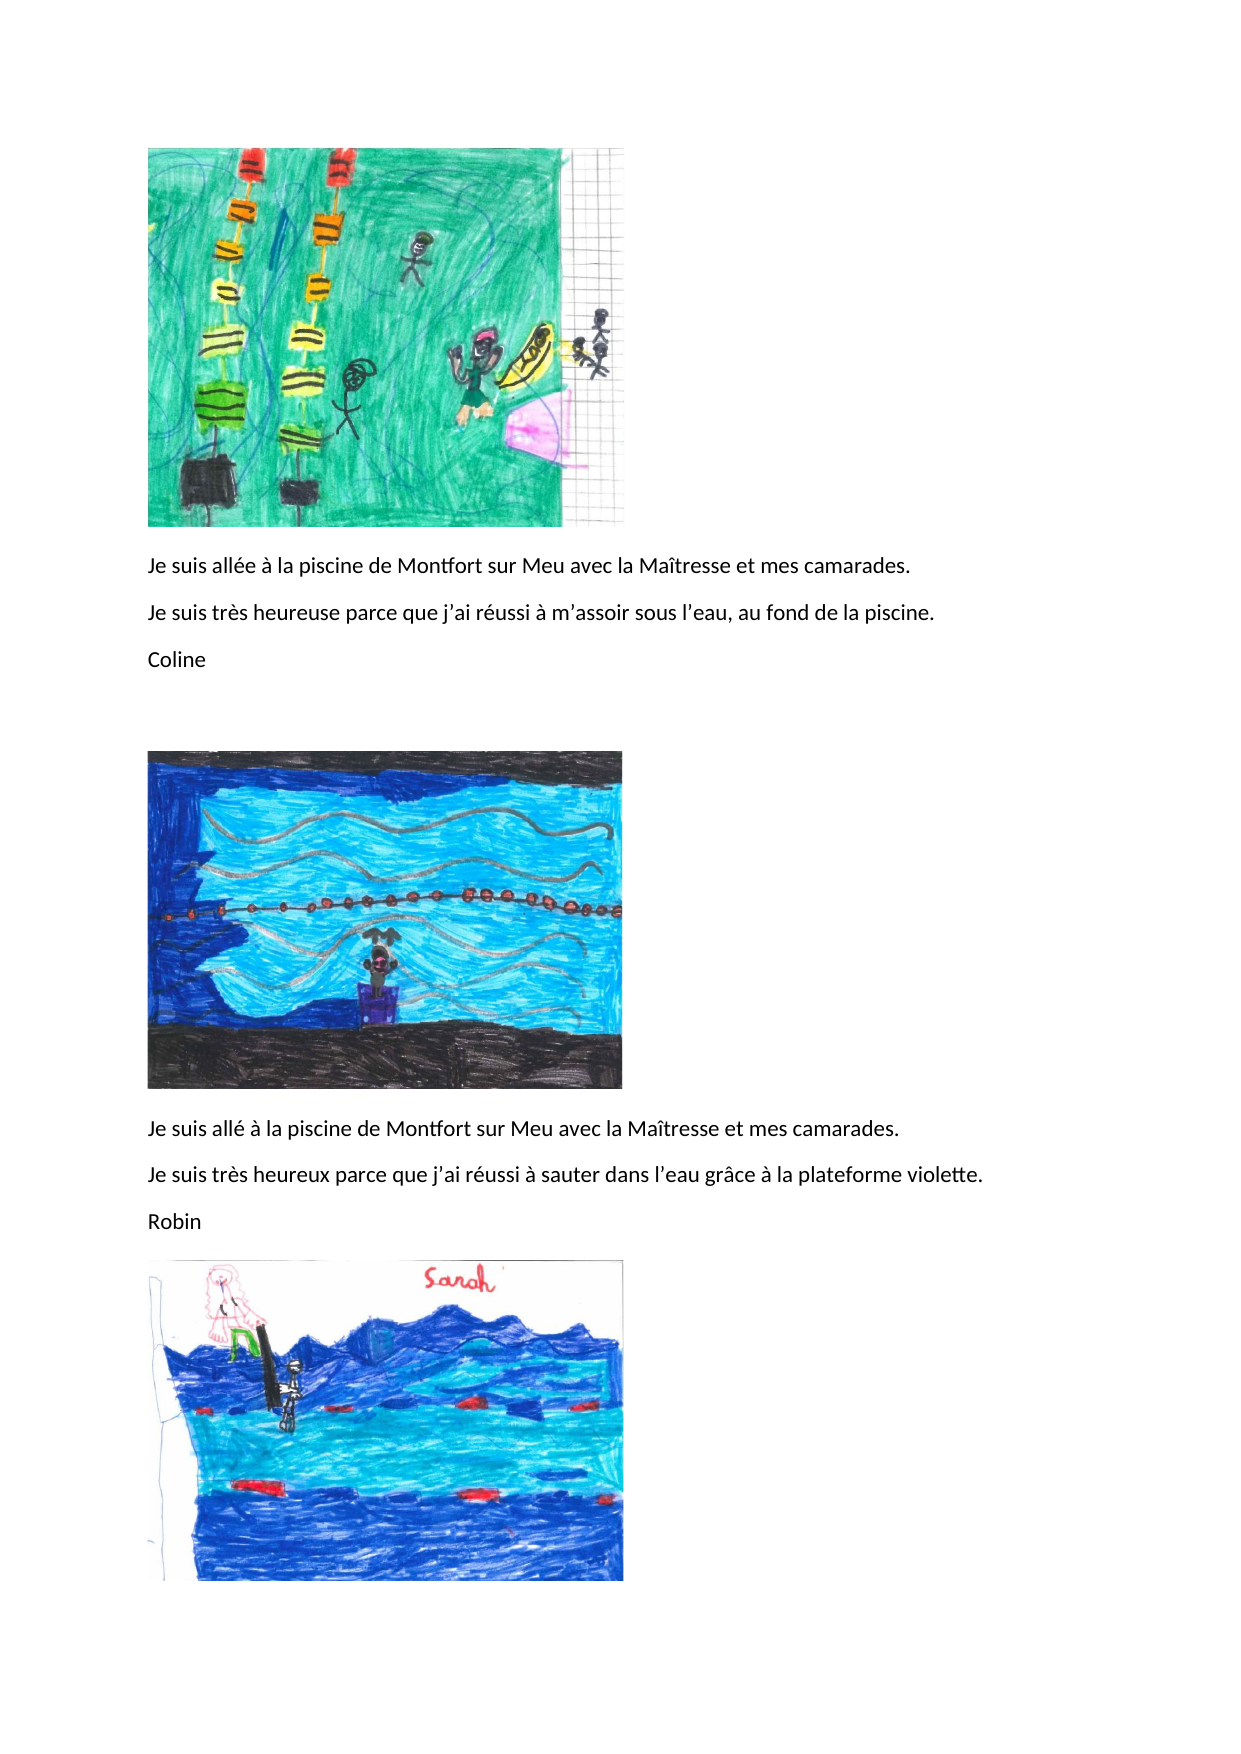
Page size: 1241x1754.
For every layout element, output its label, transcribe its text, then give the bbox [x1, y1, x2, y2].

text Je suis allée à la piscine de Montfort sur Meu avec la Maîtresse et mes camarades. [148, 551, 1093, 579]
picture [147, 147, 625, 527]
text Je suis très heureux parce que j’ai réussi à sauter dans l’eau grâce à la plateforme violette. [148, 1161, 1093, 1189]
text Robin [148, 1207, 1093, 1236]
text Je suis allé à la piscine de Montfort sur Meu avec la Maîtresse et mes camarades. [148, 1114, 1093, 1142]
text Coline [148, 645, 1093, 673]
text Je suis très heureuse parce que j’ai réussi à m’assoir sous l’eau, au fond de la piscine. [148, 598, 1093, 626]
